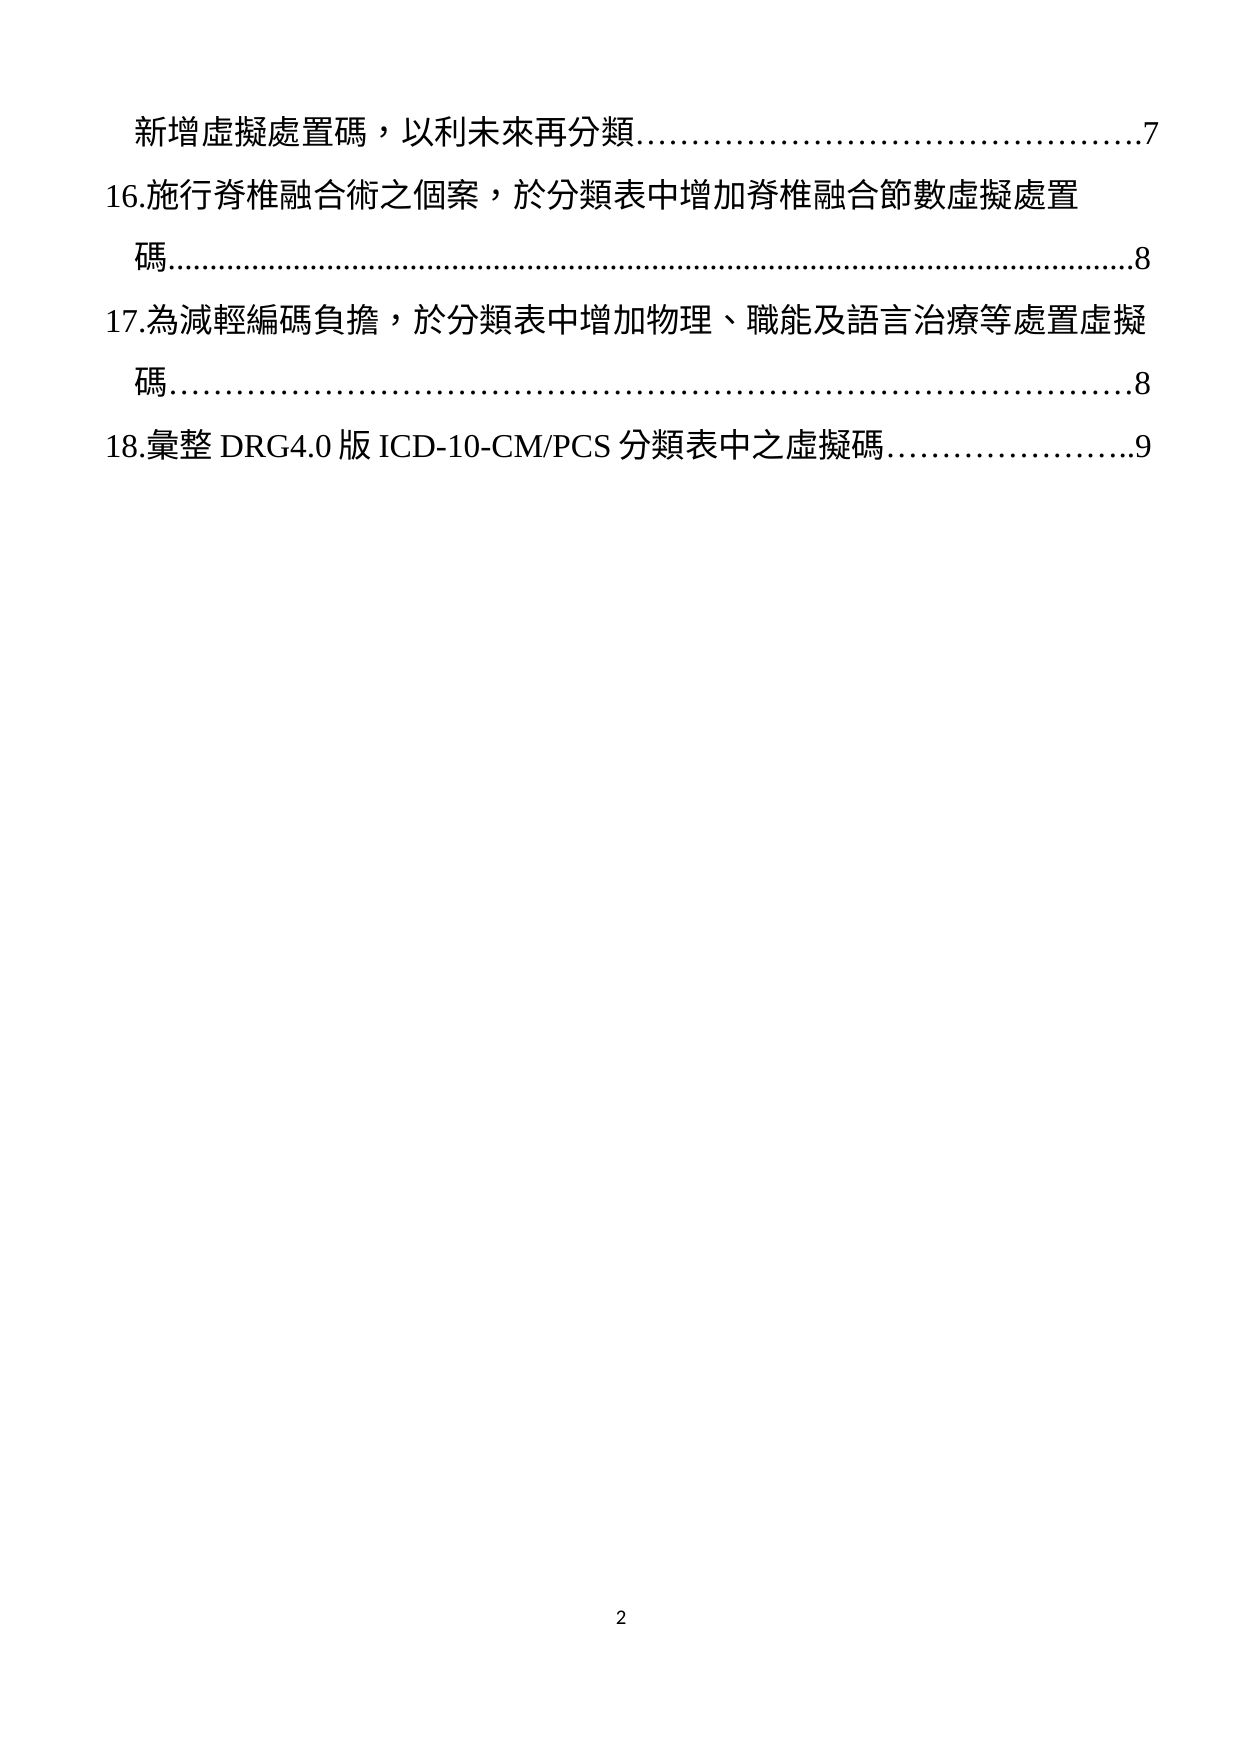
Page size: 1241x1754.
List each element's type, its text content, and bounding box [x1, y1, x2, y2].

text 新增虛擬處置碼，以利未來再分類……………………………………….7 [104, 99, 1167, 161]
text 18.彙整DRG4.0版ICD-10-CM/PCS分類表中之虛擬碼…………………..9 [104, 411, 1167, 474]
text 16.施行脊椎融合術之個案，於分類表中增加脊椎融合節數虛擬處置碼....................................................................................................................8 [104, 161, 1167, 286]
text 17.為減輕編碼負擔，於分類表中增加物理、職能及語言治療等處置虛擬碼……………………………………………………………………………8 [104, 286, 1167, 411]
